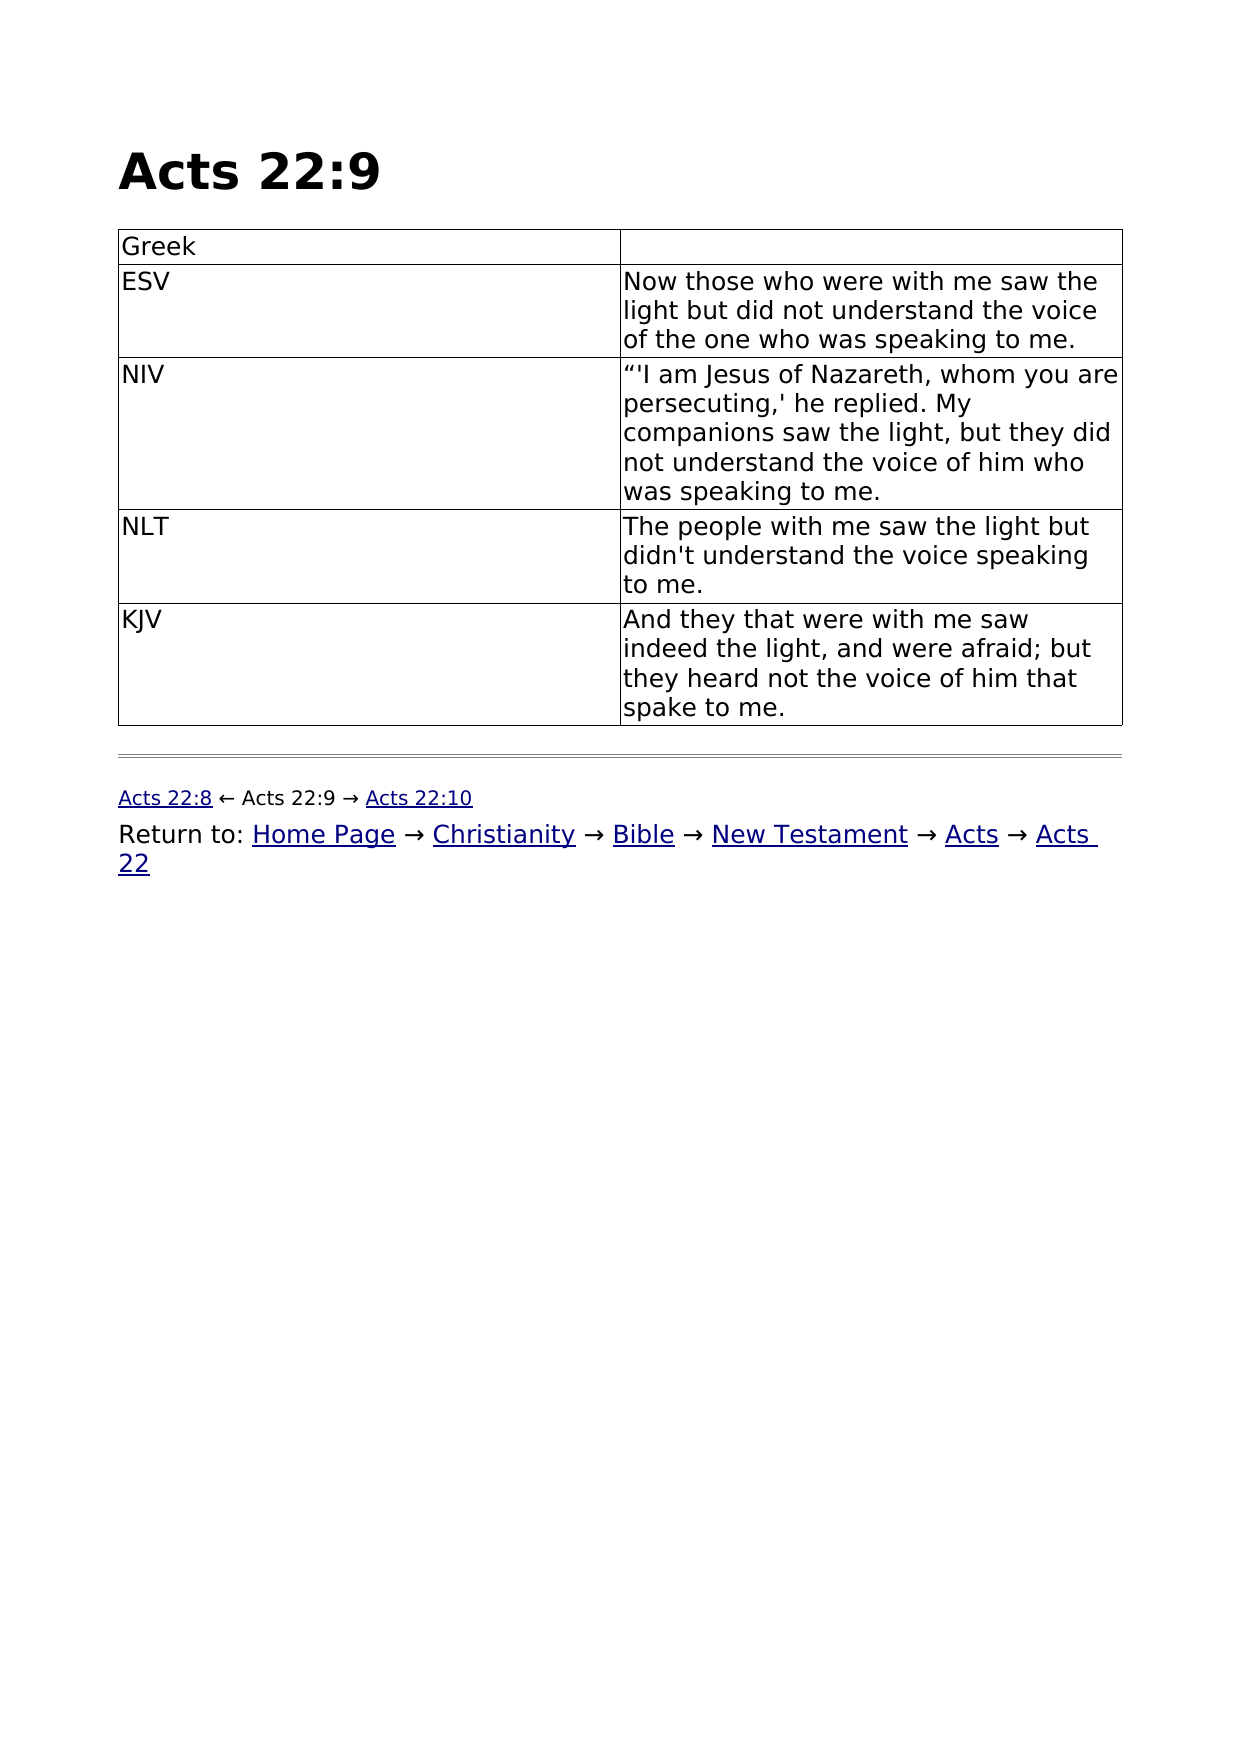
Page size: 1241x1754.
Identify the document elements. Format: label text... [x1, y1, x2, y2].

table_cell ESV [119, 265, 620, 357]
table_cell KJV [119, 604, 620, 725]
table_header [621, 230, 1122, 264]
subtitle Acts 22:9 [118, 143, 1122, 201]
table_cell And they that were with me saw indeed the light, and were afraid; but they heard not the voice of him that spake to me. [621, 604, 1122, 725]
text Return to: Home Page → Christianity → Bible → New Testament → Acts → Acts 22 [118, 820, 1122, 879]
text Acts 22:8 ← Acts 22:9 → Acts 22:10 [118, 786, 1122, 820]
table_cell Now those who were with me saw the light but did not understand the voice of the one who was speaking to me. [621, 265, 1122, 357]
table_cell NLT [119, 510, 620, 602]
table_header Greek [119, 230, 620, 264]
table_cell The people with me saw the light but didn't understand the voice speaking to me. [621, 510, 1122, 602]
table_cell “'I am Jesus of Nazareth, whom you are persecuting,' he replied. My companions saw the light, but they did not understand the voice of him who was speaking to me. [621, 358, 1122, 509]
table_cell NIV [119, 358, 620, 509]
